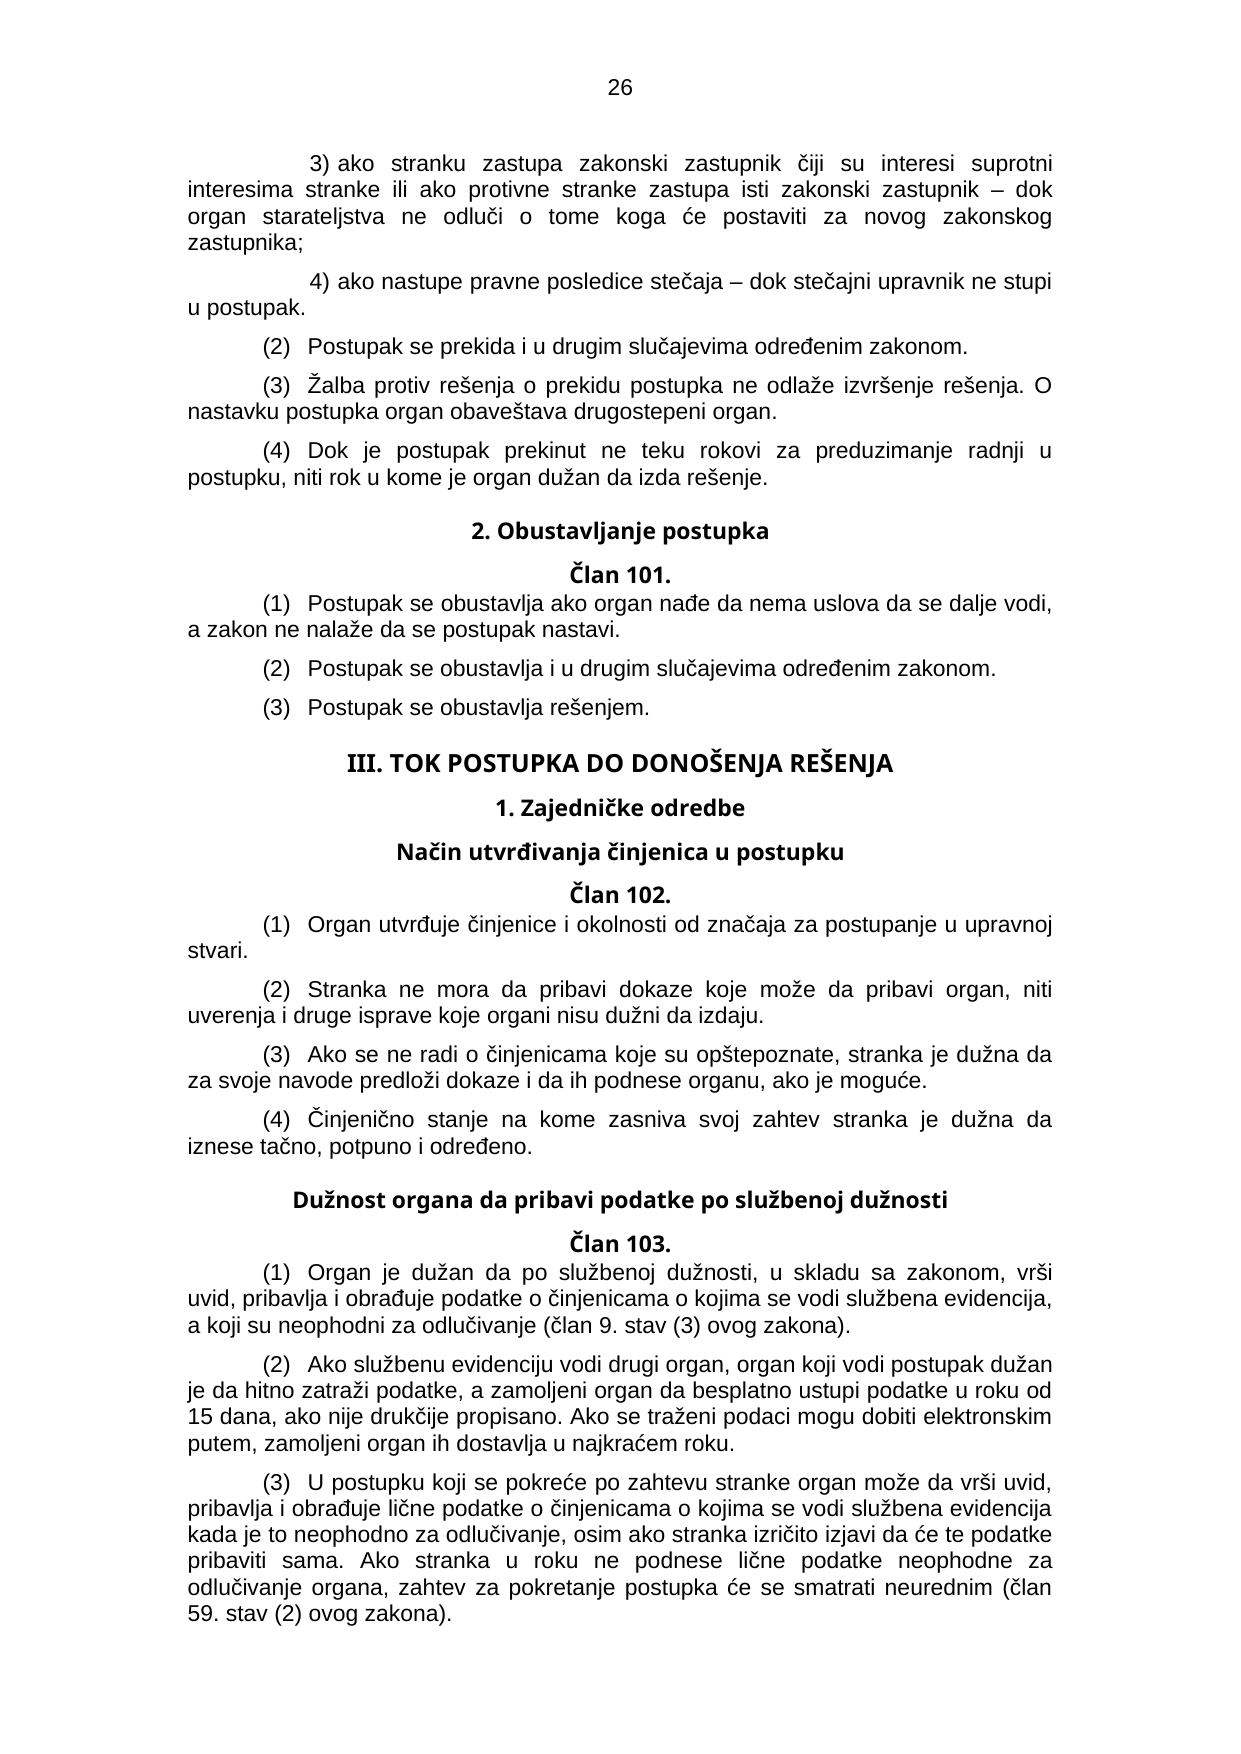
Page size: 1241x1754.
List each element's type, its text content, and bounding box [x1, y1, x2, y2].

text (3) Žalba protiv rešenja o prekidu postupka ne odlaže izvršenje rešenja. O nastavku postupka organ obaveštava drugostepeni organ. [187, 372, 1053, 425]
text 4) ako nastupe pravne posledice stečaja – dok stečajni upravnik ne stupi u postupak. [187, 268, 1053, 321]
text (1) Organ je dužan da po službenoj dužnosti, u skladu sa zakonom, vrši uvid, pribavlja i obrađuje podatke o činjenicama o kojima se vodi službena evidencija, a koji su neophodni za odlučivanje (član 9. stav (3) ovog zakona). [187, 1259, 1053, 1338]
text III. TOK POSTUPKA DO DONOŠENjA REŠENjA [262, 745, 978, 779]
text 3) ako stranku zastupa zakonski zastupnik čiji su interesi suprotni interesima stranke ili ako protivne stranke zastupa isti zakonski zastupnik – dok organ starateljstva ne odluči o tome koga će postaviti za novog zakonskog zastupnika; [187, 150, 1053, 255]
text 1. Zajedničke odredbe [262, 792, 978, 823]
text (2) Postupak se obustavlja i u drugim slučajevima određenim zakonom. [187, 655, 1053, 681]
text (1) Postupak se obustavlja ako organ nađe da nema uslova da se dalje vodi, a zakon ne nalaže da se postupak nastavi. [187, 590, 1053, 643]
text (1) Organ utvrđuje činjenice i okolnosti od značaja za postupanje u upravnoj stvari. [187, 911, 1053, 963]
text (2) Ako službenu evidenciju vodi drugi organ, organ koji vodi postupak dužan je da hitno zatraži podatke, a zamoljeni organ da besplatno ustupi podatke u roku od 15 dana, ako nije drukčije propisano. Ako se traženi podaci mogu dobiti elektronskim putem, zamoljeni organ ih dostavlja u najkraćem roku. [187, 1351, 1053, 1456]
text (3) U postupku koji se pokreće po zahtevu stranke organ može da vrši uvid, pribavlja i obrađuje lične podatke o činjenicama o kojima se vodi službena evidencija kada je to neophodno za odlučivanje, osim ako stranka izričito izjavi da će te podatke pribaviti sama. Ako stranka u roku ne podnese lične podatke neophodne za odlučivanje organa, zahtev za pokretanje postupka će se smatrati neurednim (član 59. stav (2) ovog zakona). [187, 1468, 1053, 1627]
text Član 103. [262, 1228, 978, 1259]
text (2) Postupak se prekida i u drugim slučajevima određenim zakonom. [187, 333, 1053, 359]
text Član 101. [262, 559, 978, 590]
text (2) Stranka ne mora da pribavi dokaze koje može da pribavi organ, niti uverenja i druge isprave koje organi nisu dužni da izdaju. [187, 976, 1053, 1028]
text 2. Obustavljanje postupka [262, 515, 978, 546]
text Dužnost organa da pribavi podatke po službenoj dužnosti [262, 1184, 978, 1215]
text (4) Činjenično stanje na kome zasniva svoj zahtev stranka je dužna da iznese tačno, potpuno i određeno. [187, 1106, 1053, 1159]
text Član 102. [262, 879, 978, 911]
text Način utvrđivanja činjenica u postupku [262, 836, 978, 867]
text (4) Dok je postupak prekinut ne teku rokovi za preduzimanje radnji u postupku, niti rok u kome je organ dužan da izda rešenje. [187, 437, 1053, 490]
text (3) Postupak se obustavlja rešenjem. [187, 694, 1053, 720]
text (3) Ako se ne radi o činjenicama koje su opštepoznate, stranka je dužna da za svoje navode predloži dokaze i da ih podnese organu, ako je moguće. [187, 1041, 1053, 1094]
